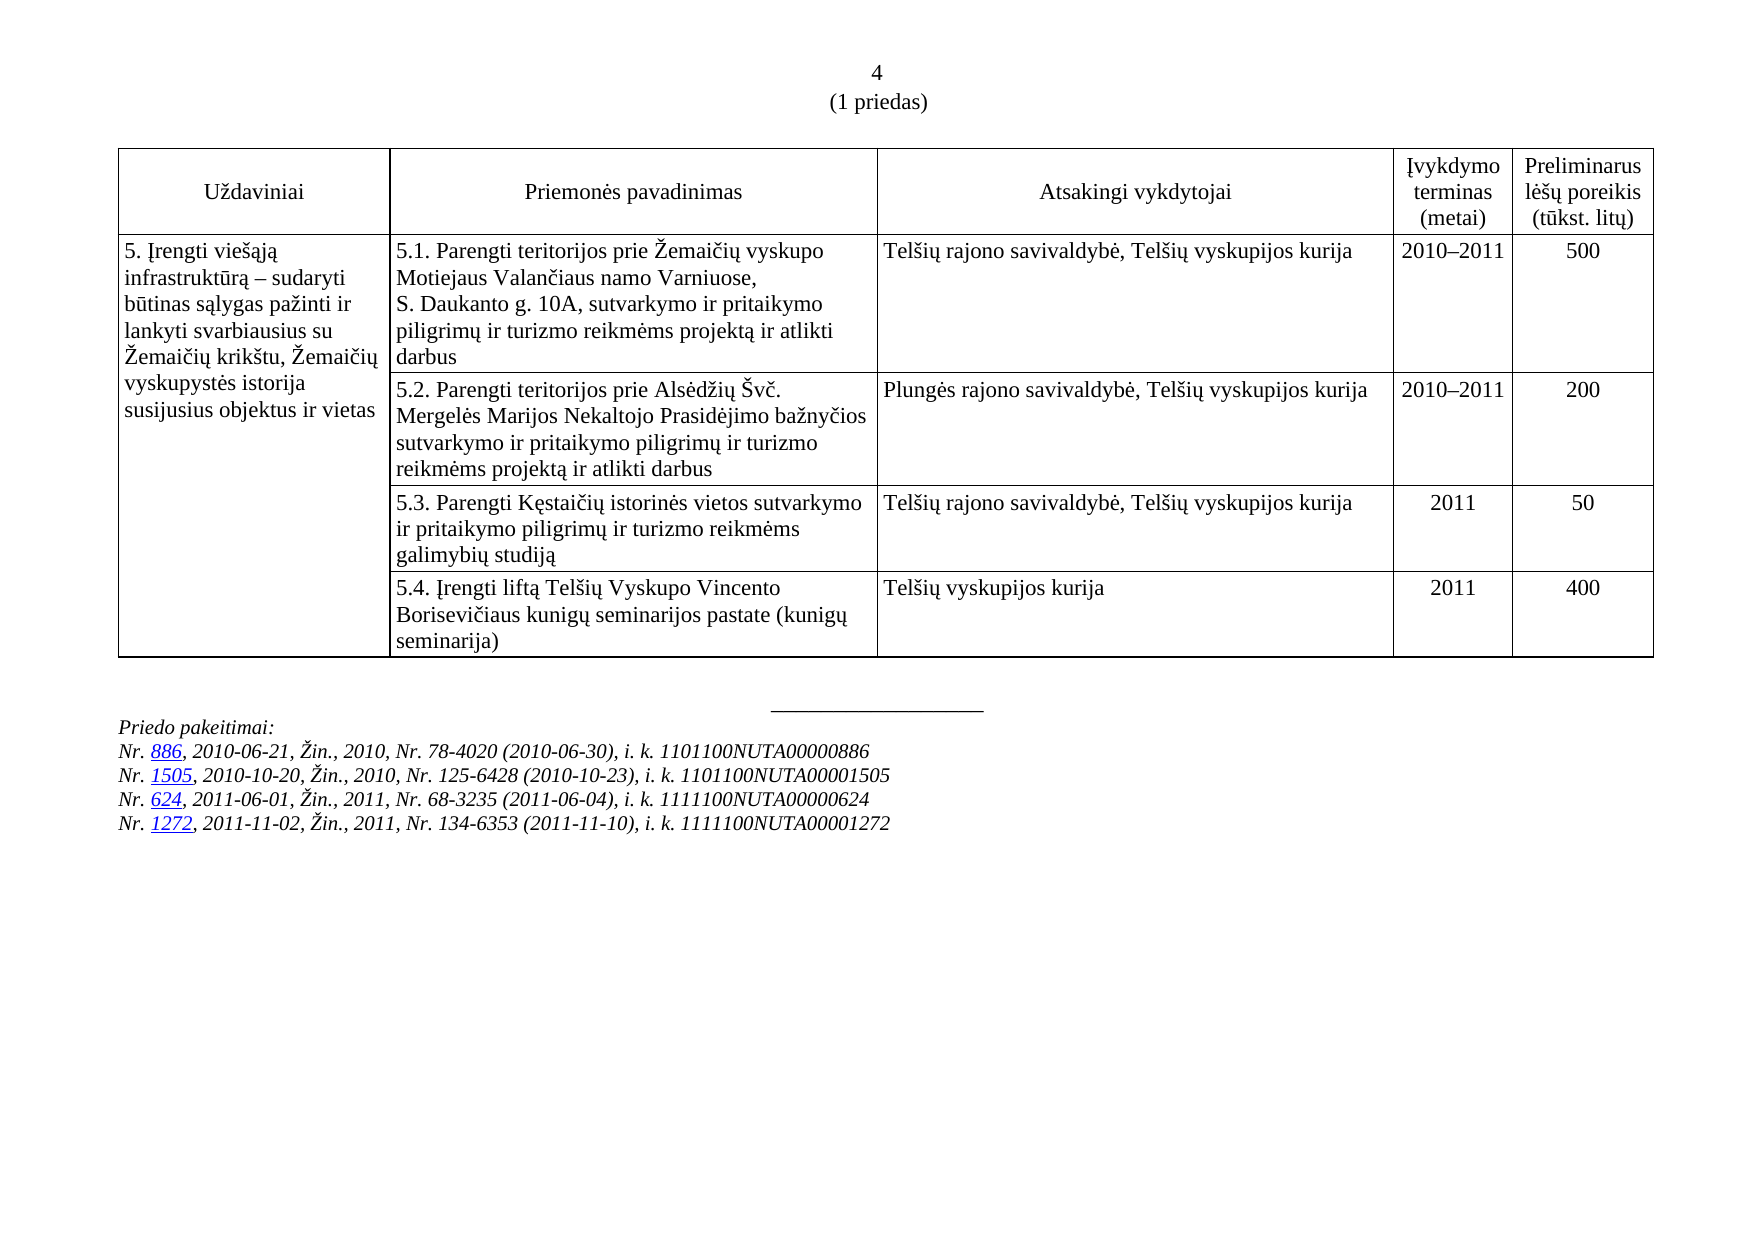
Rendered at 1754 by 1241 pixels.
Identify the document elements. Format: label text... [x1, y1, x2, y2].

table_cell Telšių rajono savivaldybė, Telšių vyskupijos kurija [878, 486, 1393, 571]
text Nr. 624, 2011-06-01, Žin., 2011, Nr. 68-3235 (2011-06-04), i. k. 1111100NUTA00000624 [118, 787, 1636, 811]
table_cell 5.4. Įrengti liftą Telšių Vyskupo Vincento Borisevičiaus kunigų seminarijos pastate (kunigų seminarija) [391, 572, 877, 656]
text _________________ [118, 686, 1636, 715]
table_cell 5.2. Parengti teritorijos prie Alsėdžių Švč. Mergelės Marijos Nekaltojo Prasidėjimo bažnyčios sutvarkymo ir pritaikymo piligrimų ir turizmo reikmėms projektą ir atlikti darbus [391, 373, 877, 484]
table_header Atsakingi vykdytojai [878, 149, 1393, 234]
table_cell 2011 [1394, 572, 1512, 656]
table_header Įvykdymo terminas (metai) [1394, 149, 1512, 234]
table_cell 5.3. Parengti Kęstaičių istorinės vietos sutvarkymo ir pritaikymo piligrimų ir turizmo reikmėms galimybių studiją [391, 486, 877, 571]
table_header Uždaviniai [119, 149, 389, 234]
table_cell 2010–2011 [1394, 235, 1512, 372]
text Nr. 886, 2010-06-21, Žin., 2010, Nr. 78-4020 (2010-06-30), i. k. 1101100NUTA00000886 [118, 739, 1636, 763]
table_cell 400 [1513, 572, 1653, 656]
table_cell 5.1. Parengti teritorijos prie Žemaičių vyskupo Motiejaus Valančiaus namo Varniuose, S. Daukanto g. 10a, sutvarkymo ir pritaikymo piligrimų ir turizmo reikmėms projektą ir atlikti darbus [391, 235, 877, 372]
table_cell 500 [1513, 235, 1653, 372]
table_header Preliminarus lėšų poreikis (tūkst. litų) [1513, 149, 1653, 234]
table_cell Plungės rajono savivaldybė, Telšių vyskupijos kurija [878, 373, 1393, 484]
table_cell 2011 [1394, 486, 1512, 571]
table_cell 5. Įrengti viešąją infrastruktūrą – sudaryti būtinas sąlygas pažinti ir lankyti svarbiausius su Žemaičių krikštu, Žemaičių vyskupystės istorija susijusius objektus ir vietas [119, 235, 389, 656]
table_cell Telšių rajono savivaldybė, Telšių vyskupijos kurija [878, 235, 1393, 372]
text Priedo pakeitimai: [118, 715, 1636, 739]
text Nr. 1505, 2010-10-20, Žin., 2010, Nr. 125-6428 (2010-10-23), i. k. 1101100NUTA00001505 [118, 763, 1636, 787]
table_cell 50 [1513, 486, 1653, 571]
text Nr. 1272, 2011-11-02, Žin., 2011, Nr. 134-6353 (2011-11-10), i. k. 1111100NUTA00001272 [118, 811, 1636, 835]
table_cell 2010–2011 [1394, 373, 1512, 484]
table_cell 200 [1513, 373, 1653, 484]
table_header Priemonės pavadinimas [391, 149, 877, 234]
table_cell Telšių vyskupijos kurija [878, 572, 1393, 656]
